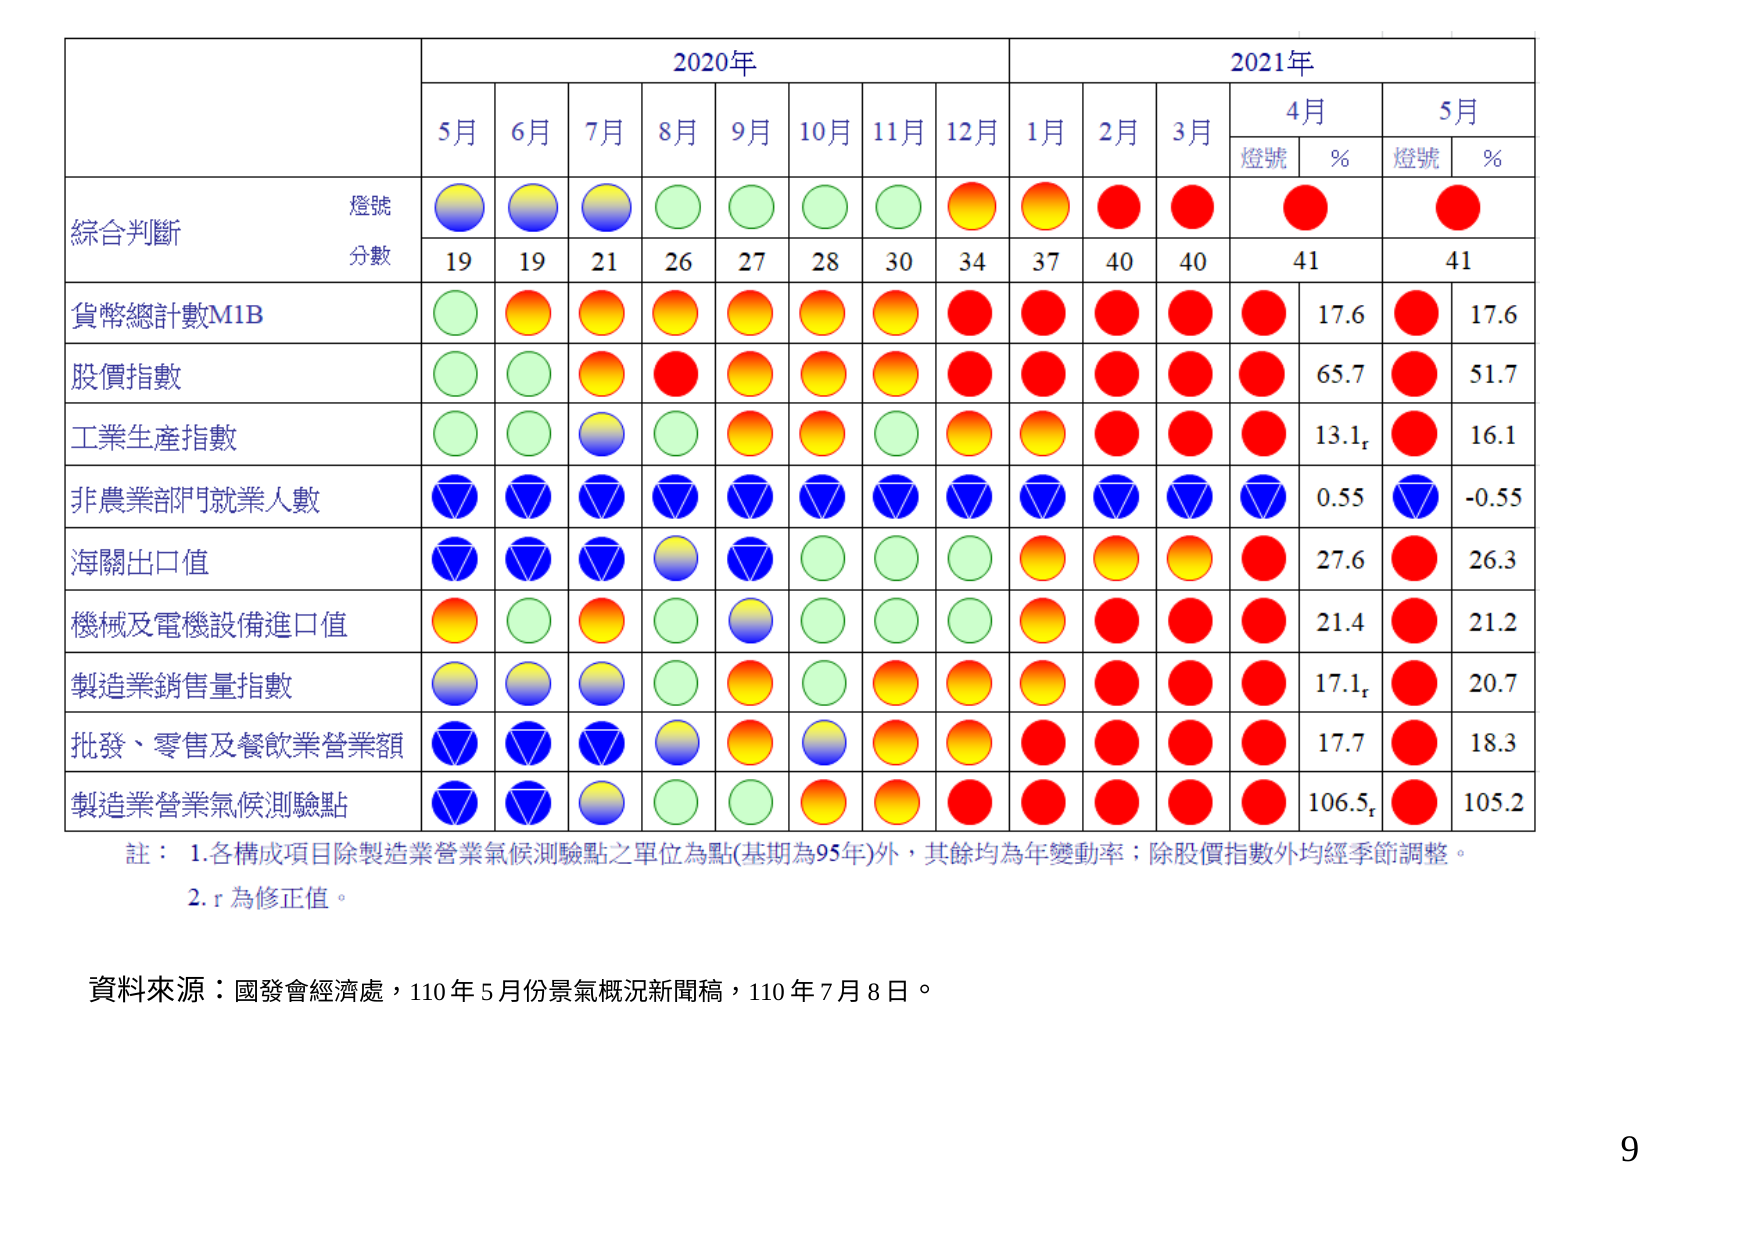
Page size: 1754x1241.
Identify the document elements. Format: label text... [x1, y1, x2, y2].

picture [59, 31, 1540, 918]
text 資料來源：國發會經濟處，110年5月份景氣概況新聞稿，110年7月8日。 [59, 950, 1639, 1025]
text [59, 32, 1639, 932]
